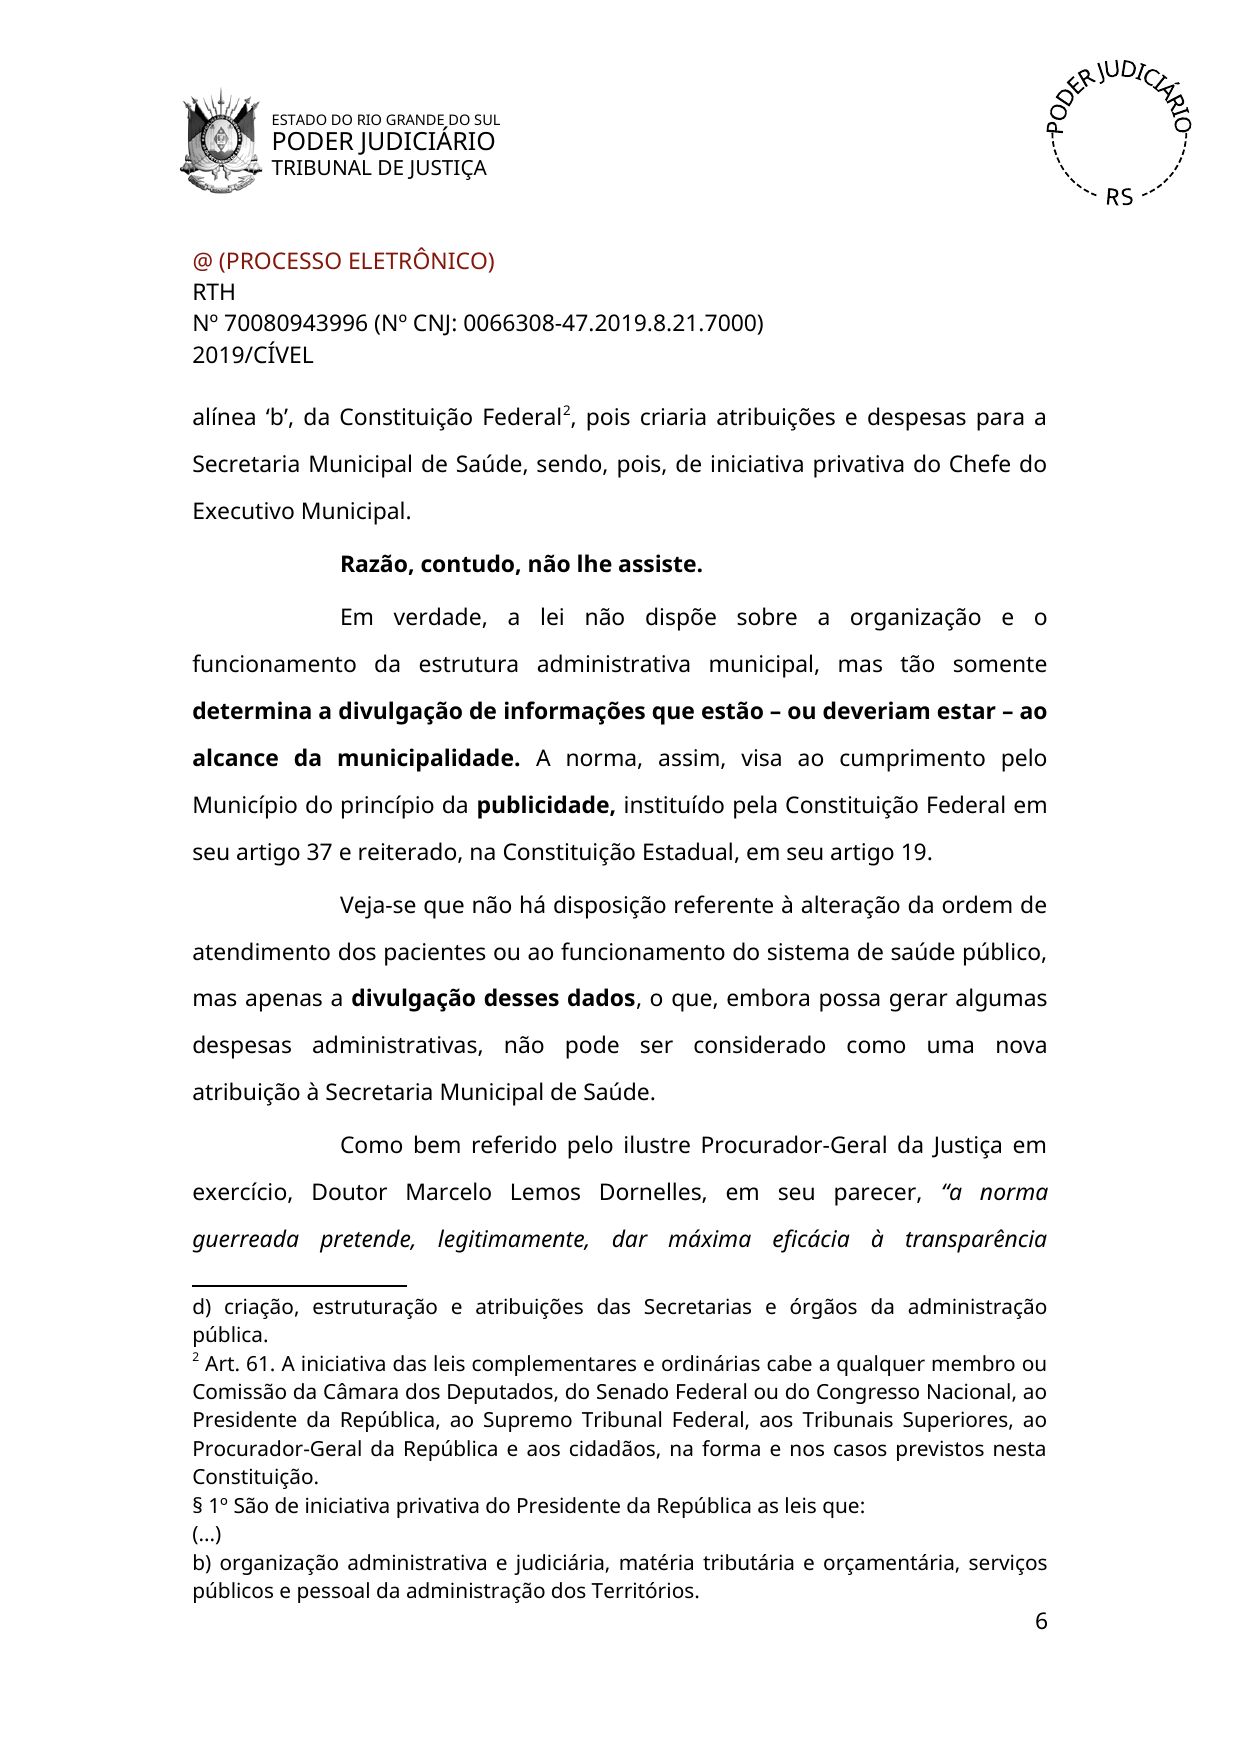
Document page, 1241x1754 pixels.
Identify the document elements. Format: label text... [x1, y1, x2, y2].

text Veja-se que não há disposição referente à alteração da ordem de atendimento dos pacientes ou ao funcionamento do sistema de saúde público, mas apenas a divulgação desses dados, o que, embora possa gerar algumas despesas administrativas, não pode ser considerado como uma nova atribuição à Secretaria Municipal de Saúde. [192, 889, 1048, 1107]
text d) criação, estruturação e atribuições das Secretarias e órgãos da administração pública. [192, 1292, 1048, 1349]
text (...) [192, 1519, 1048, 1548]
text Em verdade, a lei não dispõe sobre a organização e o funcionamento da estrutura administrativa municipal, mas tão somente determina a divulgação de informações que estão – ou deveriam estar – ao alcance da municipalidade. A norma, assim, visa ao cumprimento pelo Município do princípio da publicidade, instituído pela Constituição Federal em seu artigo 37 e reiterado, na Constituição Estadual, em seu artigo 19. [192, 601, 1048, 867]
picture [179, 86, 263, 194]
text b) organização administrativa e judiciária, matéria tributária e orçamentária, serviços públicos e pessoal da administração dos Territórios. [192, 1548, 1048, 1604]
text Art. 61. A iniciativa das leis complementares e ordinárias cabe a qualquer membro ou Comissão da Câmara dos Deputados, do Senado Federal ou do Congresso Nacional, ao Presidente da República, ao Supremo Tribunal Federal, aos Tribunais Superiores, ao Procurador-Geral da República e aos cidadãos, na forma e nos casos previstos nesta Constituição. [192, 1349, 1048, 1491]
text Razão, contudo, não lhe assiste. [192, 548, 1048, 579]
text Como bem referido pelo ilustre Procurador-Geral da Justiça em exercício, Doutor Marcelo Lemos Dornelles, em seu parecer, “a norma guerreada pretende, legitimamente, dar máxima eficácia à transparência [192, 1129, 1048, 1254]
text § 1º São de iniciativa privativa do Presidente da República as leis que: [192, 1491, 1048, 1519]
text alínea ‘b’, da Constituição Federal, pois criaria atribuições e despesas para a Secretaria Municipal de Saúde, sendo, pois, de iniciativa privativa do Chefe do Executivo Municipal. [192, 401, 1048, 526]
